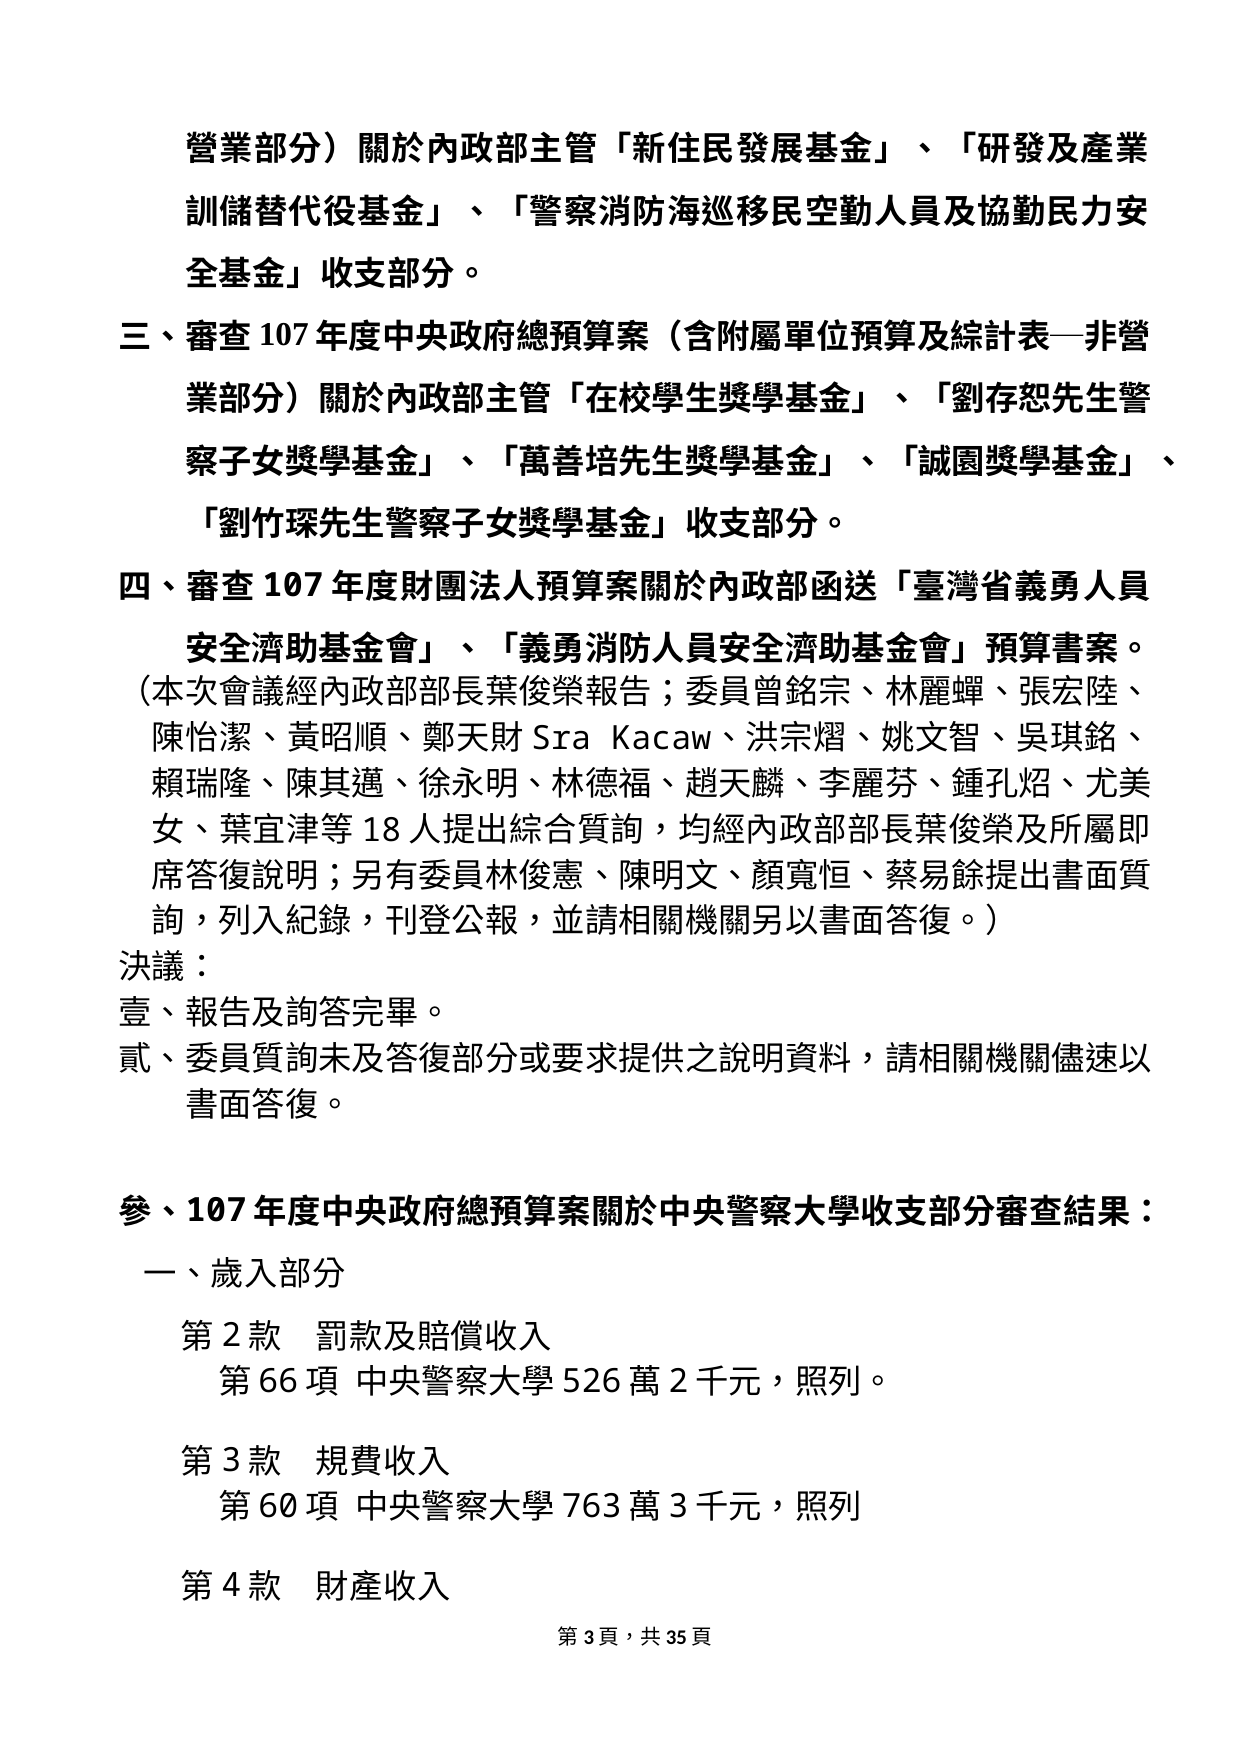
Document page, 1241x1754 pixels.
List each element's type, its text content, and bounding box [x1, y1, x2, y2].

text 第60項 中央警察大學763萬3千元，照列 [218, 1479, 1152, 1529]
text 一、歲入部分 [143, 1229, 1152, 1292]
text 決議： [118, 942, 1152, 988]
text 貳、委員質詢未及答復部分或要求提供之說明資料，請相關機關儘速以書面答復。 [118, 1034, 1152, 1125]
text 第2款 罰款及賠償收入 [181, 1292, 1152, 1354]
text （本次會議經內政部部長葉俊榮報告；委員曾銘宗、林麗蟬、張宏陸、陳怡潔、黃昭順、鄭天財Sra Kacaw、洪宗熠、姚文智、吳琪銘、賴瑞隆、陳其邁、徐永明、林德福、趙天麟、李麗芬、鍾孔炤、尤美女、葉宜津等18人提出綜合質詢，均經內政部部長葉俊榮及所屬即席答復說明；另有委員林俊憲、陳明文、顏寬恒、蔡易餘提出書面質詢，列入紀錄，刊登公報，並請相關機關另以書面答復。） [118, 667, 1152, 942]
text 營業部分）關於內政部主管「新住民發展基金」、「研發及產業訓儲替代役基金」、「警察消防海巡移民空勤人員及協勤民力安全基金」收支部分。 [118, 104, 1152, 292]
text 四、審查107年度財團法人預算案關於內政部函送「臺灣省義勇人員安全濟助基金會」、「義勇消防人員安全濟助基金會」預算書案。 [118, 542, 1152, 667]
text 第66項 中央警察大學526萬2千元，照列。 [218, 1354, 1152, 1404]
text 參、107年度中央政府總預算案關於中央警察大學收支部分審查結果： [118, 1167, 1152, 1229]
text 三、審查107年度中央政府總預算案（含附屬單位預算及綜計表─非營業部分）關於內政部主管「在校學生獎學基金」、「劉存恕先生警察子女獎學基金」、「萬善培先生獎學基金」、「誠園獎學基金」、「劉竹琛先生警察子女獎學基金」收支部分。 [118, 292, 1152, 542]
text 第4款 財產收入 [181, 1542, 1152, 1604]
text 第3款 規費收入 [181, 1417, 1152, 1479]
text 壹、報告及詢答完畢。 [118, 988, 1152, 1034]
